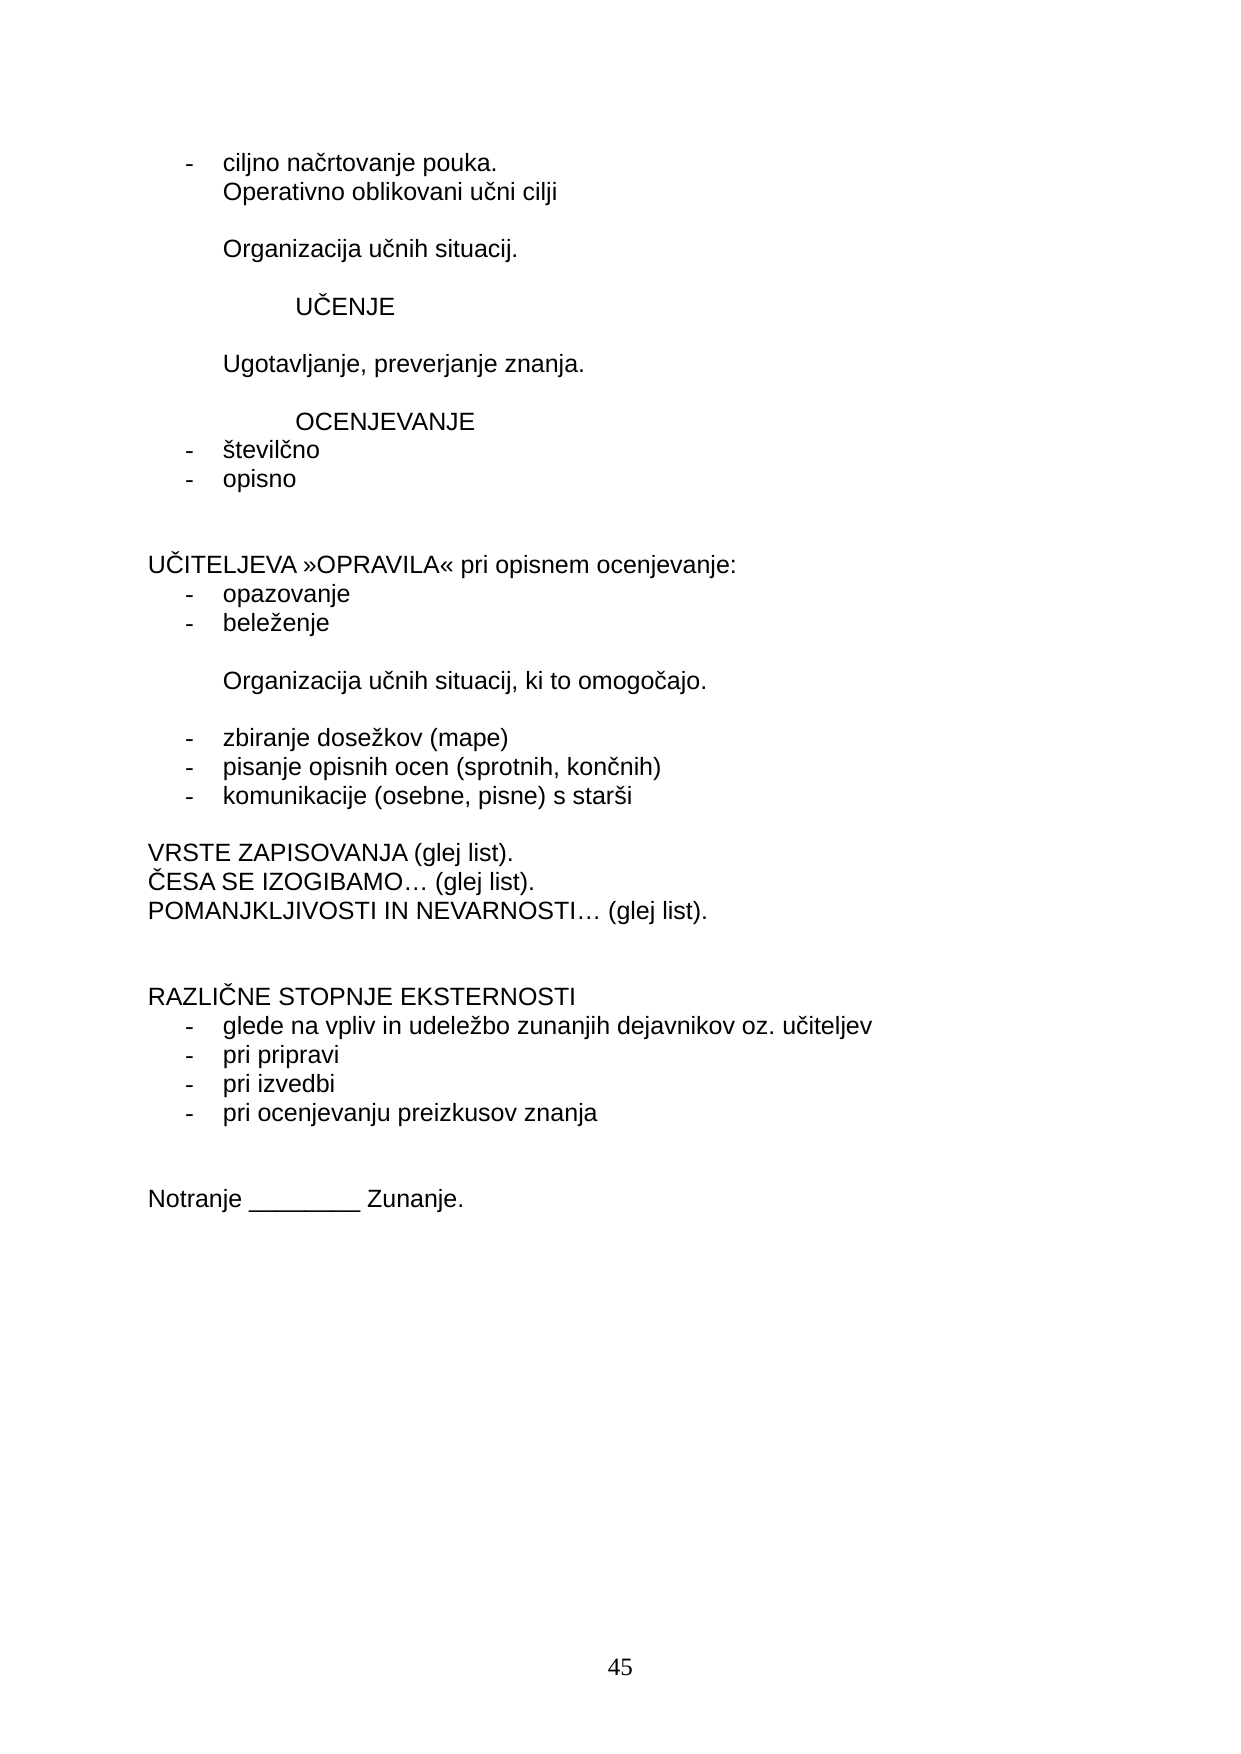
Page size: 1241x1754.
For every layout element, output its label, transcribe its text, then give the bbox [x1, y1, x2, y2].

list komunikacije (osebne, pisne) s starši [185, 781, 1093, 810]
text ČESA SE IZOGIBAMO… (glej list). [148, 867, 1093, 896]
text UČITELJEVA »OPRAVILA« pri opisnem ocenjevanje: [148, 550, 1093, 579]
text Notranje ________ Zunanje. [148, 1184, 1093, 1213]
list beleženje [185, 608, 1093, 637]
list pri izvedbi [185, 1069, 1093, 1097]
text POMANJKLJIVOSTI IN NEVARNOSTI… (glej list). [148, 896, 1093, 925]
text RAZLIČNE STOPNJE EKSTERNOSTI [148, 982, 1093, 1011]
text VRSTE ZAPISOVANJA (glej list). [148, 838, 1093, 867]
text Organizacija učnih situacij. [223, 234, 1093, 263]
text Organizacija učnih situacij, ki to omogočajo. [223, 666, 1093, 694]
list pri pripravi [185, 1040, 1093, 1069]
text Operativno oblikovani učni cilji [223, 176, 1093, 205]
text Ugotavljanje, preverjanje znanja. [223, 349, 1093, 378]
text UČENJE [223, 291, 1093, 320]
list številčno [185, 435, 1093, 464]
list zbiranje dosežkov (mape) [185, 723, 1093, 752]
list pri ocenjevanju preizkusov znanja [185, 1097, 1093, 1126]
list glede na vpliv in udeležbo zunanjih dejavnikov oz. učiteljev [185, 1011, 1093, 1040]
text OCENJEVANJE [223, 406, 1093, 435]
list opisno [185, 464, 1093, 493]
list ciljno načrtovanje pouka. [185, 148, 1093, 176]
list pisanje opisnih ocen (sprotnih, končnih) [185, 752, 1093, 781]
list opazovanje [185, 579, 1093, 608]
